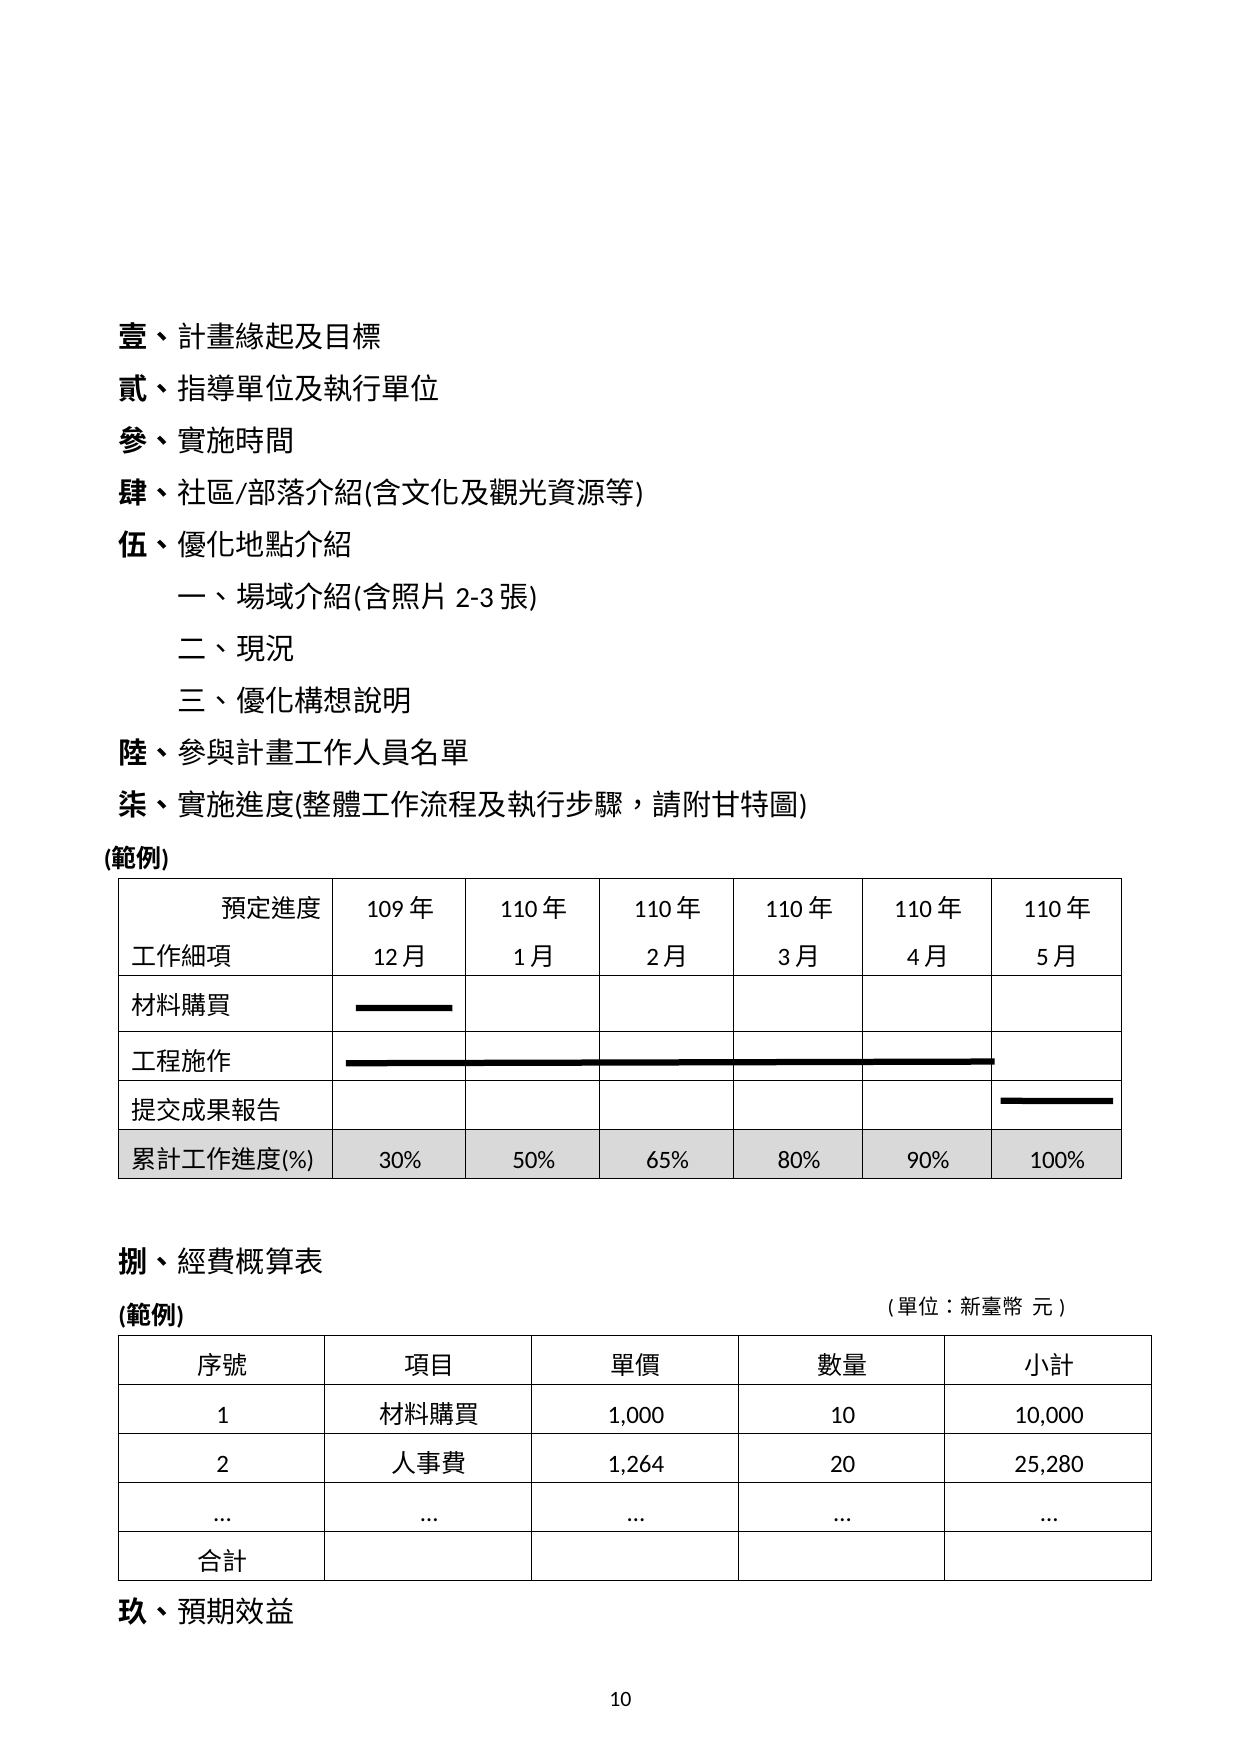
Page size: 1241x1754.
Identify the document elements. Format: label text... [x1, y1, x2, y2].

table_header 110年 3月 [734, 879, 862, 975]
table_cell [333, 1032, 465, 1080]
table_cell [600, 976, 733, 1031]
table_header 110年 1月 [466, 879, 599, 975]
table_cell [734, 976, 862, 1031]
table_cell … [739, 1483, 944, 1531]
list 社區/部落介紹(含文化及觀光資源等) [118, 462, 1122, 514]
table_cell … [532, 1483, 738, 1531]
table_cell 提交成果報告 [119, 1081, 332, 1129]
table_cell [333, 1081, 465, 1129]
table_cell [600, 1032, 733, 1059]
list 實施進度(整體工作流程及執行步驟，請附甘特圖) [118, 774, 1122, 826]
table_cell [863, 976, 991, 1031]
table_cell [600, 1066, 733, 1080]
table_cell [466, 1032, 599, 1059]
table_header 110年 5月 [992, 879, 1121, 975]
list 經費概算表 [118, 1231, 1122, 1283]
table_cell [739, 1532, 944, 1580]
list 優化地點介紹 [118, 514, 1122, 566]
list 場域介紹(含照片2-3張) [177, 566, 1122, 618]
list 預期效益 [118, 1581, 1122, 1633]
table_cell … [945, 1483, 1151, 1531]
table_header 預定進度 工作細項 [119, 879, 332, 975]
table_cell [333, 976, 465, 1031]
table_cell 1 [119, 1385, 324, 1433]
table_cell [734, 1032, 862, 1059]
table_header 小計 [945, 1336, 1151, 1384]
table_cell 80% [734, 1130, 862, 1178]
table_cell [325, 1532, 531, 1580]
table_cell 1,000 [532, 1385, 738, 1433]
list (範例) [98, 826, 1122, 878]
table_cell 50% [466, 1130, 599, 1178]
table_cell [863, 1032, 991, 1058]
table_cell [863, 1081, 991, 1129]
table_header 110年 4月 [863, 879, 991, 975]
table_cell 1,264 [532, 1434, 738, 1482]
list 實施時間 [118, 409, 1122, 462]
table_header 數量 [739, 1336, 944, 1384]
table_cell … [325, 1483, 531, 1531]
list 指導單位及執行單位 [118, 357, 1122, 409]
list 優化構想說明 [177, 670, 1122, 722]
table_cell [945, 1532, 1151, 1580]
table_cell [466, 976, 599, 1031]
table_cell [992, 1081, 1121, 1129]
text (範例) [118, 1283, 1122, 1335]
table_cell 合計 [119, 1532, 324, 1580]
table_cell [992, 976, 1121, 1031]
table_cell [863, 1065, 991, 1080]
table_cell [734, 1066, 862, 1080]
table_header 單價 [532, 1336, 738, 1384]
table_cell 人事費 [325, 1434, 531, 1482]
table_cell 10,000 [945, 1385, 1151, 1433]
table_cell [532, 1532, 738, 1580]
table_cell 工程施作 [119, 1032, 332, 1080]
table_cell 25,280 [945, 1434, 1151, 1482]
table_cell 20 [739, 1434, 944, 1482]
table_header 109年 12月 [333, 879, 465, 975]
table_cell [466, 1066, 599, 1080]
list 計畫緣起及目標 [118, 305, 1122, 357]
table_cell 2 [119, 1434, 324, 1482]
table_cell 30% [333, 1130, 465, 1178]
list 參與計畫工作人員名單 [118, 722, 1122, 774]
table_header 序號 [119, 1336, 324, 1384]
table_cell [734, 1081, 862, 1129]
table_cell [466, 1081, 599, 1129]
table_cell 90% [863, 1130, 991, 1178]
table_cell [992, 1032, 1121, 1080]
list 現況 [177, 618, 1122, 670]
table_cell 100% [992, 1130, 1121, 1178]
table_header 110年 2月 [600, 879, 733, 975]
table_cell 65% [600, 1130, 733, 1178]
table_cell … [119, 1483, 324, 1531]
table_header 項目 [325, 1336, 531, 1384]
table_cell 累計工作進度(%) [119, 1130, 332, 1178]
table_cell 材料購買 [325, 1385, 531, 1433]
table_cell 材料購買 [119, 976, 332, 1031]
table_cell [600, 1081, 733, 1129]
table_cell 10 [739, 1385, 944, 1433]
